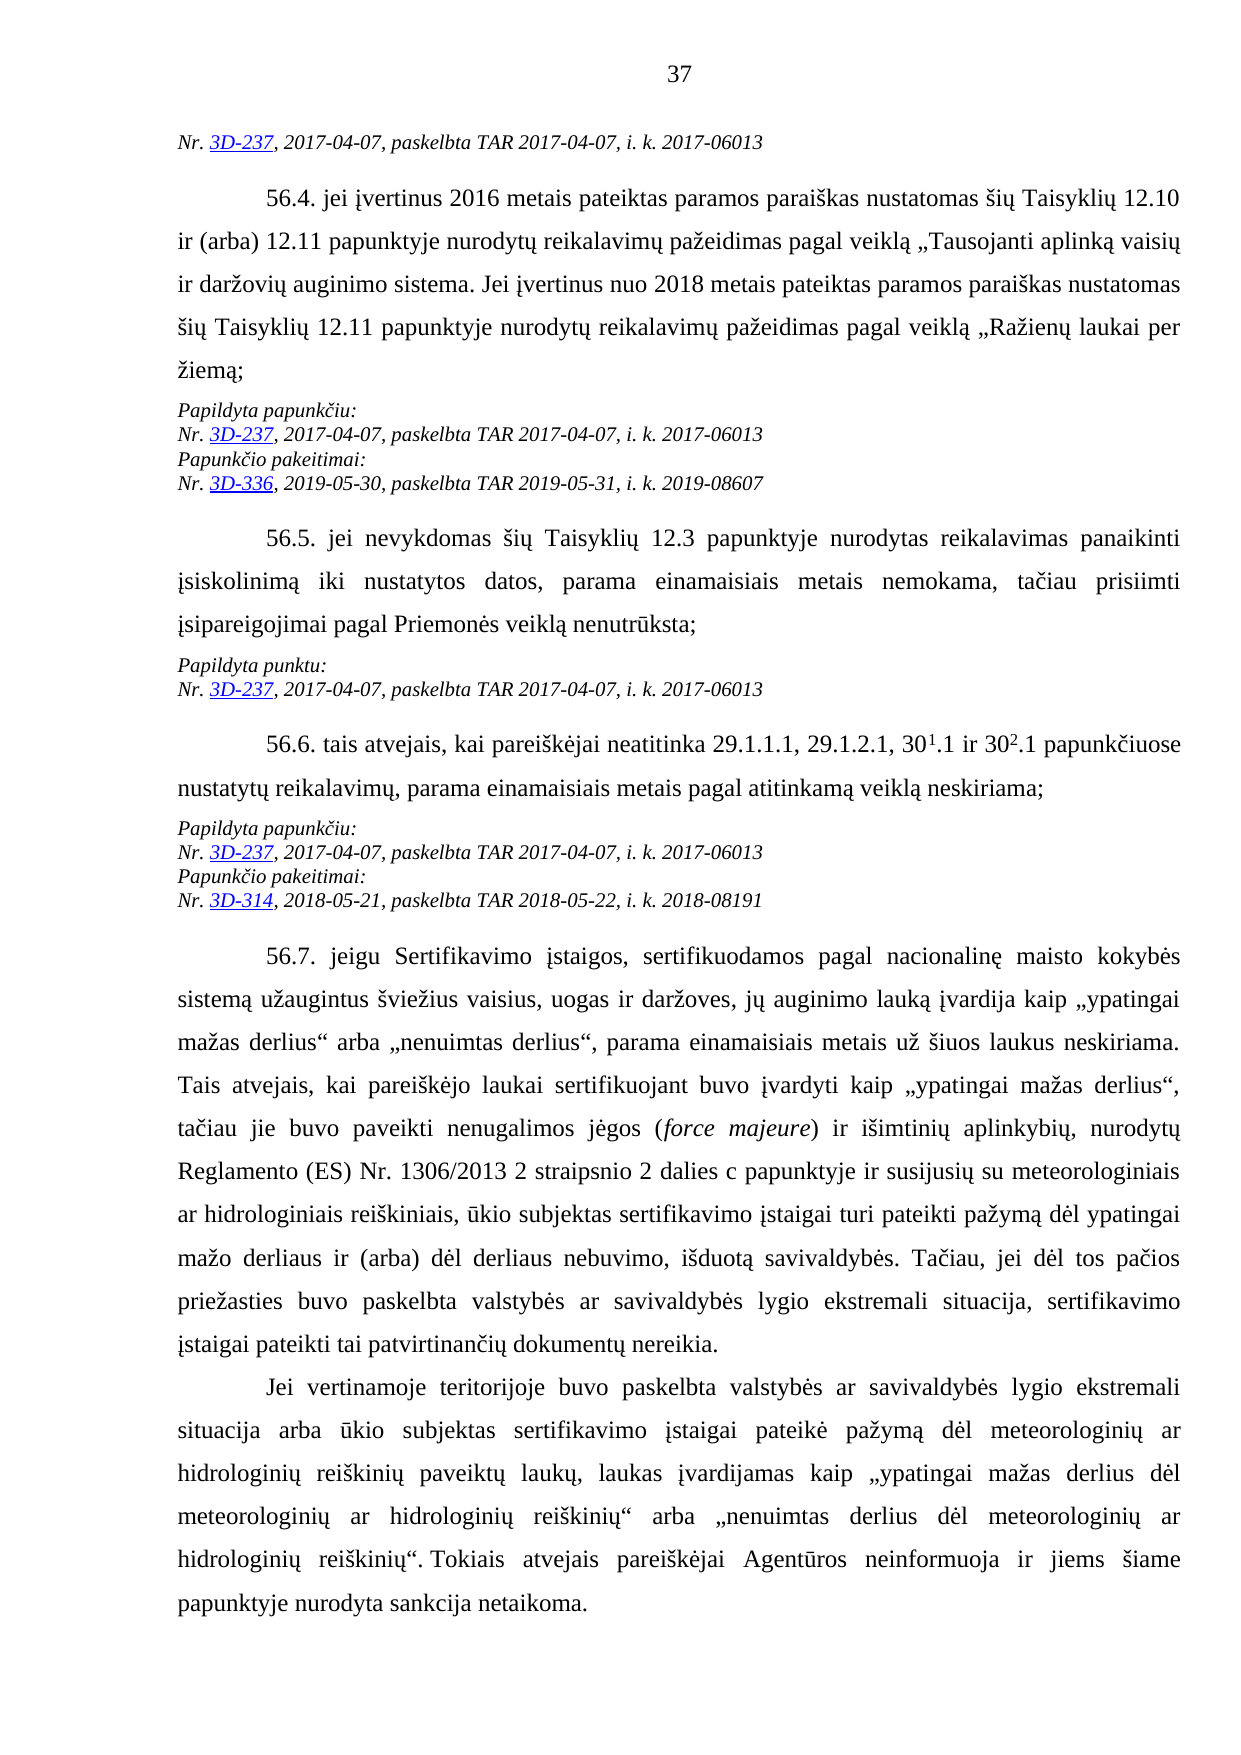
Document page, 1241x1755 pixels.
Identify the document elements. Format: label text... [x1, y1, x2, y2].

text 56.6. tais atvejais, kai pareiškėjai neatitinka 29.1.1.1, 29.1.2.1, 301.1 ir 302.1 papunkčiuose nustatytų reikalavimų, parama einamaisiais metais pagal atitinkamą veiklą neskiriama; [177, 729, 1181, 801]
text Papildyta punktu: [177, 653, 1181, 677]
text 56.4. jei įvertinus 2016 metais pateiktas paramos paraiškas nustatomas šių Taisyklių 12.10 ir (arba) 12.11 papunktyje nurodytų reikalavimų pažeidimas pagal veiklą „Tausojanti aplinką vaisių ir daržovių auginimo sistema. Jei įvertinus nuo 2018 metais pateiktas paramos paraiškas nustatomas šių Taisyklių 12.11 papunktyje nurodytų reikalavimų pažeidimas pagal veiklą „Ražienų laukai per žiemą; [177, 183, 1181, 384]
text 56.7. jeigu Sertifikavimo įstaigos, sertifikuodamos pagal nacionalinę maisto kokybės sistemą užaugintus šviežius vaisius, uogas ir daržoves, jų auginimo lauką įvardija kaip „ypatingai mažas derlius“ arba „nenuimtas derlius“, parama einamaisiais metais už šiuos laukus neskiriama. Tais atvejais, kai pareiškėjo laukai sertifikuojant buvo įvardyti kaip „ypatingai mažas derlius“, tačiau jie buvo paveikti nenugalimos jėgos (force majeure) ir išimtinių aplinkybių, nurodytų Reglamento (ES) Nr. 1306/2013 2 straipsnio 2 dalies c papunktyje ir susijusių su meteorologiniais ar hidrologiniais reiškiniais, ūkio subjektas sertifikavimo įstaigai turi pateikti pažymą dėl ypatingai mažo derliaus ir (arba) dėl derliaus nebuvimo, išduotą savivaldybės. Tačiau, jei dėl tos pačios priežasties buvo paskelbta valstybės ar savivaldybės lygio ekstremali situacija, sertifikavimo įstaigai pateikti tai patvirtinančių dokumentų nereikia. [177, 941, 1181, 1358]
text Nr. 3D-237, 2017-04-07, paskelbta TAR 2017-04-07, i. k. 2017-06013 [177, 422, 1181, 446]
text Papildyta papunkčiu: [177, 816, 1181, 840]
text Nr. 3D-237, 2017-04-07, paskelbta TAR 2017-04-07, i. k. 2017-06013 [177, 677, 1181, 701]
text Nr. 3D-336, 2019-05-30, paskelbta TAR 2019-05-31, i. k. 2019-08607 [177, 471, 1181, 494]
text Nr. 3D-314, 2018-05-21, paskelbta TAR 2018-05-22, i. k. 2018-08191 [177, 888, 1181, 912]
text 56.5. jei nevykdomas šių Taisyklių 12.3 papunktyje nurodytas reikalavimas panaikinti įsiskolinimą iki nustatytos datos, parama einamaisiais metais nemokama, tačiau prisiimti įsipareigojimai pagal Priemonės veiklą nenutrūksta; [177, 523, 1181, 638]
text Nr. 3D-237, 2017-04-07, paskelbta TAR 2017-04-07, i. k. 2017-06013 [177, 130, 1181, 154]
text Papunkčio pakeitimai: [177, 864, 1181, 888]
text Papildyta papunkčiu: [177, 398, 1181, 422]
text Jei vertinamoje teritorijoje buvo paskelbta valstybės ar savivaldybės lygio ekstremali situacija arba ūkio subjektas sertifikavimo įstaigai pateikė pažymą dėl meteorologinių ar hidrologinių reiškinių paveiktų laukų, laukas įvardijamas kaip „ypatingai mažas derlius dėl meteorologinių ar hidrologinių reiškinių“ arba „nenuimtas derlius dėl meteorologinių ar hidrologinių reiškinių“. Tokiais atvejais pareiškėjai Agentūros neinformuoja ir jiems šiame papunktyje nurodyta sankcija netaikoma. [177, 1372, 1181, 1616]
text Nr. 3D-237, 2017-04-07, paskelbta TAR 2017-04-07, i. k. 2017-06013 [177, 840, 1181, 864]
text Papunkčio pakeitimai: [177, 446, 1181, 471]
